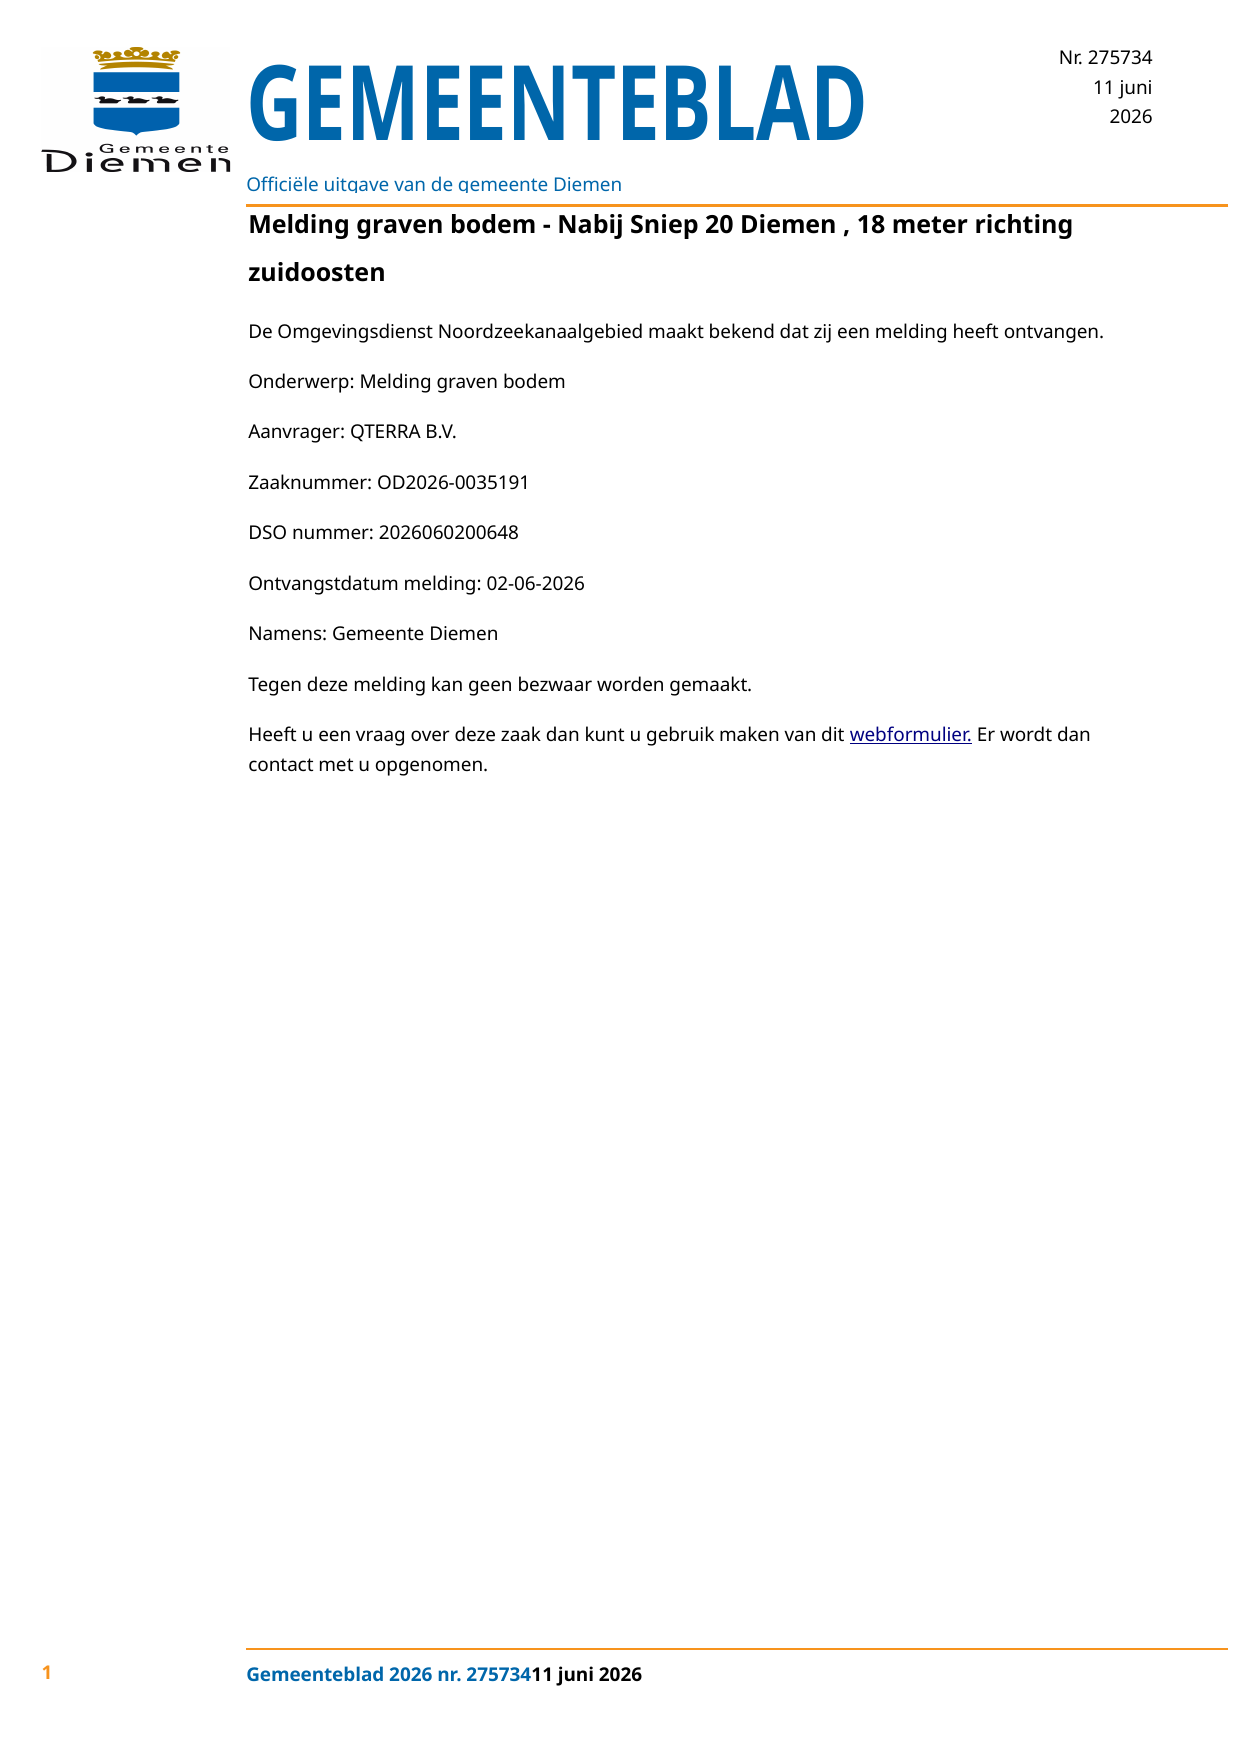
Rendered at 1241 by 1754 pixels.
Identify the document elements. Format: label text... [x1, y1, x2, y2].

text Heeft u een vraag over deze zaak dan kunt u gebruik maken van dit webformulier. Er wordt dan contact met u opgenomen. [248, 721, 1152, 777]
text Onderwerp: Melding graven bodem [248, 368, 1152, 394]
text Ontvangstdatum melding: 02-06-2026 [248, 570, 1152, 596]
text Namens: Gemeente Diemen [248, 620, 1152, 646]
text Aanvrager: QTERRA B.V. [248, 419, 1152, 444]
text DSO nummer: 2026060200648 [248, 519, 1152, 545]
text Tegen deze melding kan geen bezwaar worden gemaakt. [248, 671, 1152, 697]
picture [41, 47, 231, 172]
text Melding graven bodem - Nabij Sniep 20 Diemen , 18 meter richting zuidoosten [248, 207, 1152, 288]
text Zaaknummer: OD2026-0035191 [248, 469, 1152, 495]
text De Omgevingsdienst Noordzeekanaalgebied maakt bekend dat zij een melding heeft ontvangen. [248, 318, 1152, 344]
